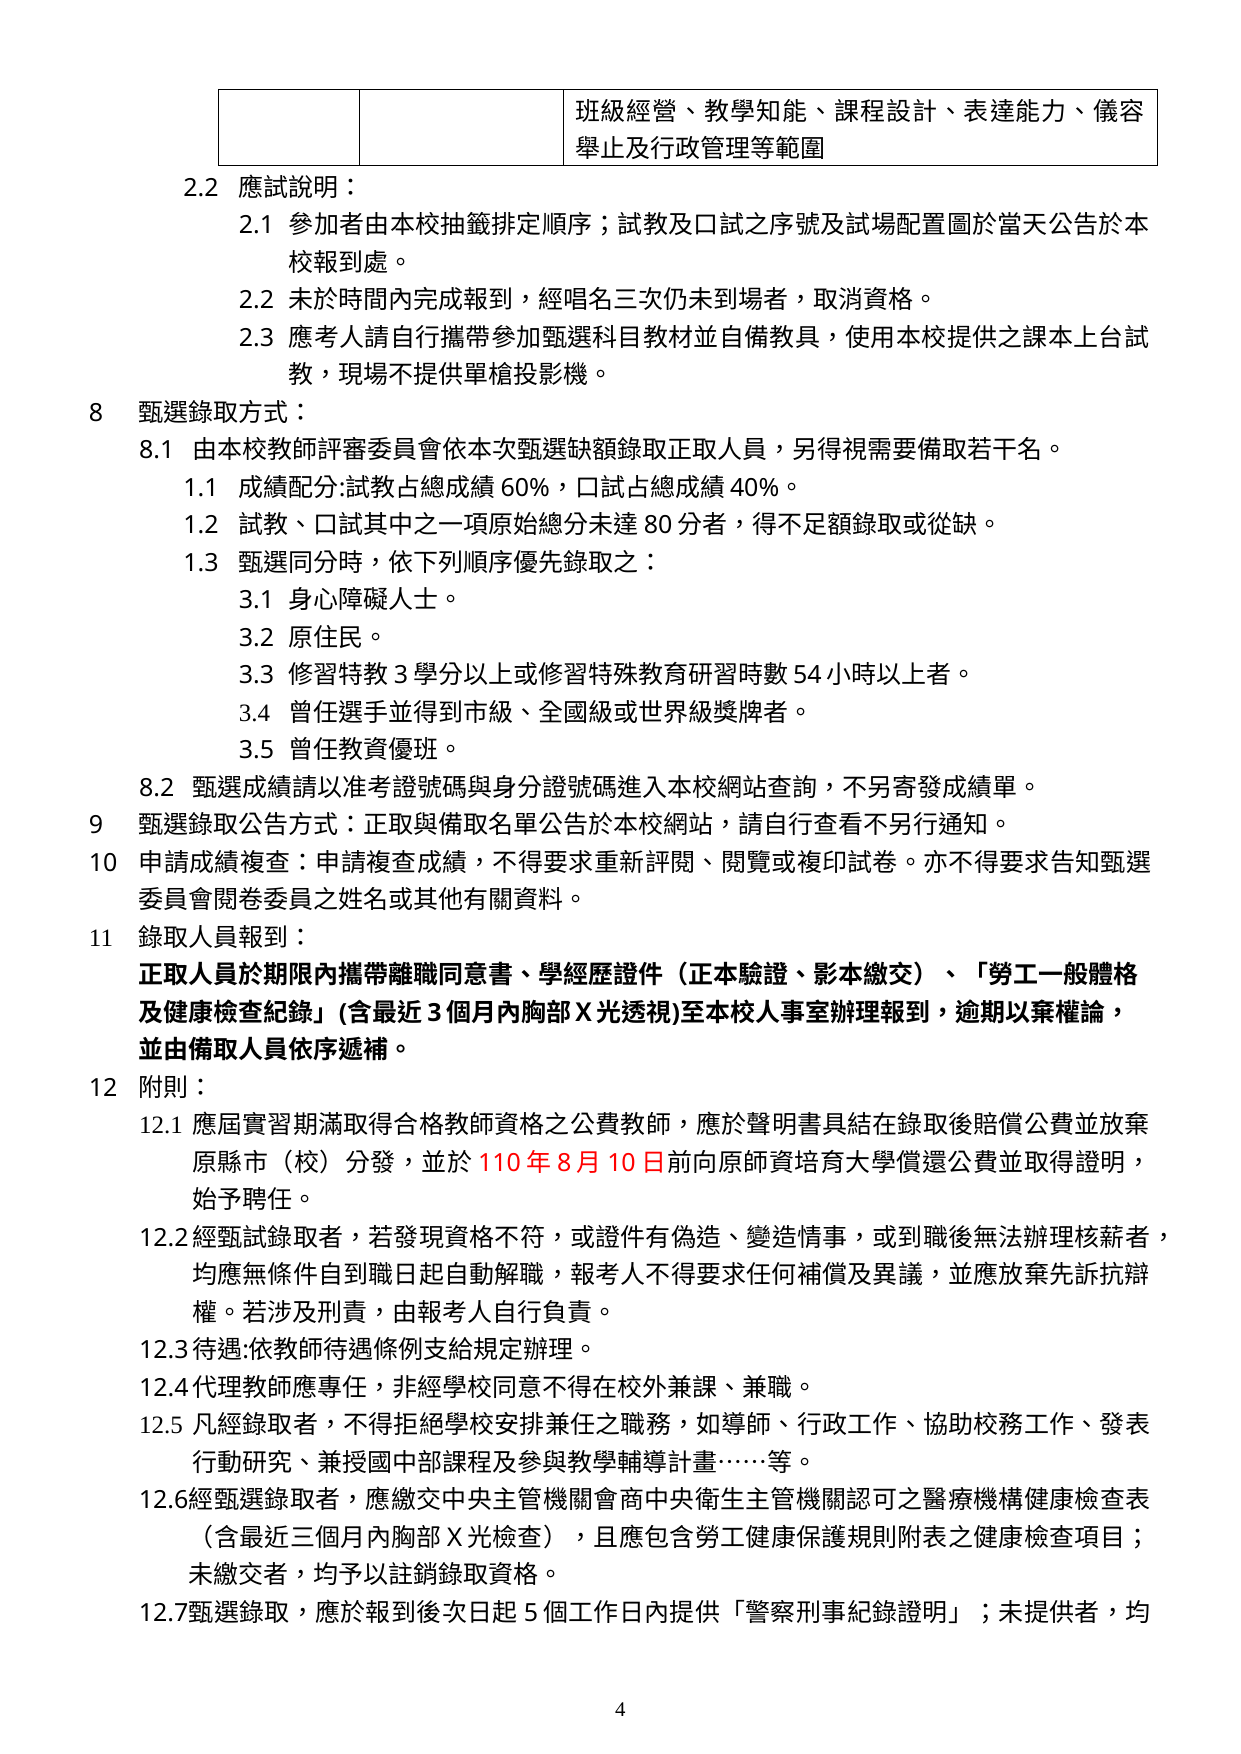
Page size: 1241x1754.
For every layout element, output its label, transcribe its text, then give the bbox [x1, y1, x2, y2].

list 試教、口試其中之一項原始總分未達80分者，得不足額錄取或從缺。 [183, 503, 1152, 541]
list 經甄選錄取者，應繳交中央主管機關會商中央衛生主管機關認可之醫療機構健康檢查表（含最近三個月內胸部Ｘ光檢查），且應包含勞工健康保護規則附表之健康檢查項目；未繳交者，均予以註銷錄取資格。 [139, 1478, 1152, 1591]
table_cell [219, 90, 359, 165]
list 身心障礙人士。 [239, 578, 1152, 616]
list 經甄試錄取者，若發現資格不符，或證件有偽造、變造情事，或到職後無法辦理核薪者，均應無條件自到職日起自動解職，報考人不得要求任何補償及異議，並應放棄先訴抗辯權。若涉及刑責，由報考人自行負責。 [139, 1216, 1152, 1328]
list 凡經錄取者，不得拒絕學校安排兼任之職務，如導師、行政工作、協助校務工作、發表行動研究、兼授國中部課程及參與教學輔導計畫……等。 [139, 1403, 1152, 1478]
list 成績配分:試教占總成績60%，口試占總成績40%。 [183, 466, 1152, 503]
list 錄取人員報到： 正取人員於期限內攜帶離職同意書、學經歷證件（正本驗證、影本繳交）、「勞工一般體格及健康檢查紀錄」(含最近3個月內胸部Ｘ光透視)至本校人事室辦理報到，逾期以棄權論，並由備取人員依序遞補。 [89, 916, 1152, 1066]
list 甄選同分時，依下列順序優先錄取之： [183, 541, 1152, 578]
list 由本校教師評審委員會依本次甄選缺額錄取正取人員，另得視需要備取若干名。 [139, 428, 1152, 466]
list 曾任選手並得到市級、全國級或世界級獎牌者。 [239, 691, 1152, 728]
list 申請成績複查：申請複查成績，不得要求重新評閱、閱覽或複印試卷。亦不得要求告知甄選委員會閱卷委員之姓名或其他有關資料。 [89, 841, 1152, 916]
list 應屆實習期滿取得合格教師資格之公費教師，應於聲明書具結在錄取後賠償公費並放棄原縣市（校）分發，並於110年8月10日前向原師資培育大學償還公費並取得證明，始予聘任。 [139, 1103, 1152, 1216]
list 代理教師應專任，非經學校同意不得在校外兼課、兼職。 [139, 1366, 1152, 1403]
table_cell [360, 90, 563, 165]
list 甄選成績請以准考證號碼與身分證號碼進入本校網站查詢，不另寄發成績單。 [139, 766, 1152, 803]
list 修習特教3學分以上或修習特殊教育研習時數54小時以上者。 [239, 653, 1152, 691]
list 應考人請自行攜帶參加甄選科目教材並自備教具，使用本校提供之課本上台試教，現場不提供單槍投影機。 [239, 316, 1152, 391]
list 參加者由本校抽籤排定順序；試教及口試之序號及試場配置圖於當天公告於本校報到處。 [239, 203, 1152, 278]
list 未於時間內完成報到，經唱名三次仍未到場者，取消資格。 [239, 278, 1152, 316]
list 甄選錄取方式： [89, 391, 1152, 428]
list 附則： [89, 1066, 1152, 1103]
list 原住民。 [239, 616, 1152, 653]
table_cell 班級經營、教學知能、課程設計、表達能力、儀容舉止及行政管理等範圍 [564, 90, 1157, 165]
list 甄選錄取公告方式：正取與備取名單公告於本校網站，請自行查看不另行通知。 [89, 803, 1152, 841]
list 應試說明： [183, 166, 1152, 203]
list 待遇:依教師待遇條例支給規定辦理。 [139, 1328, 1152, 1366]
list 曾任教資優班。 [239, 728, 1152, 766]
list 甄選錄取，應於報到後次日起5個工作日內提供「警察刑事紀錄證明」；未提供者，均 [139, 1591, 1152, 1628]
